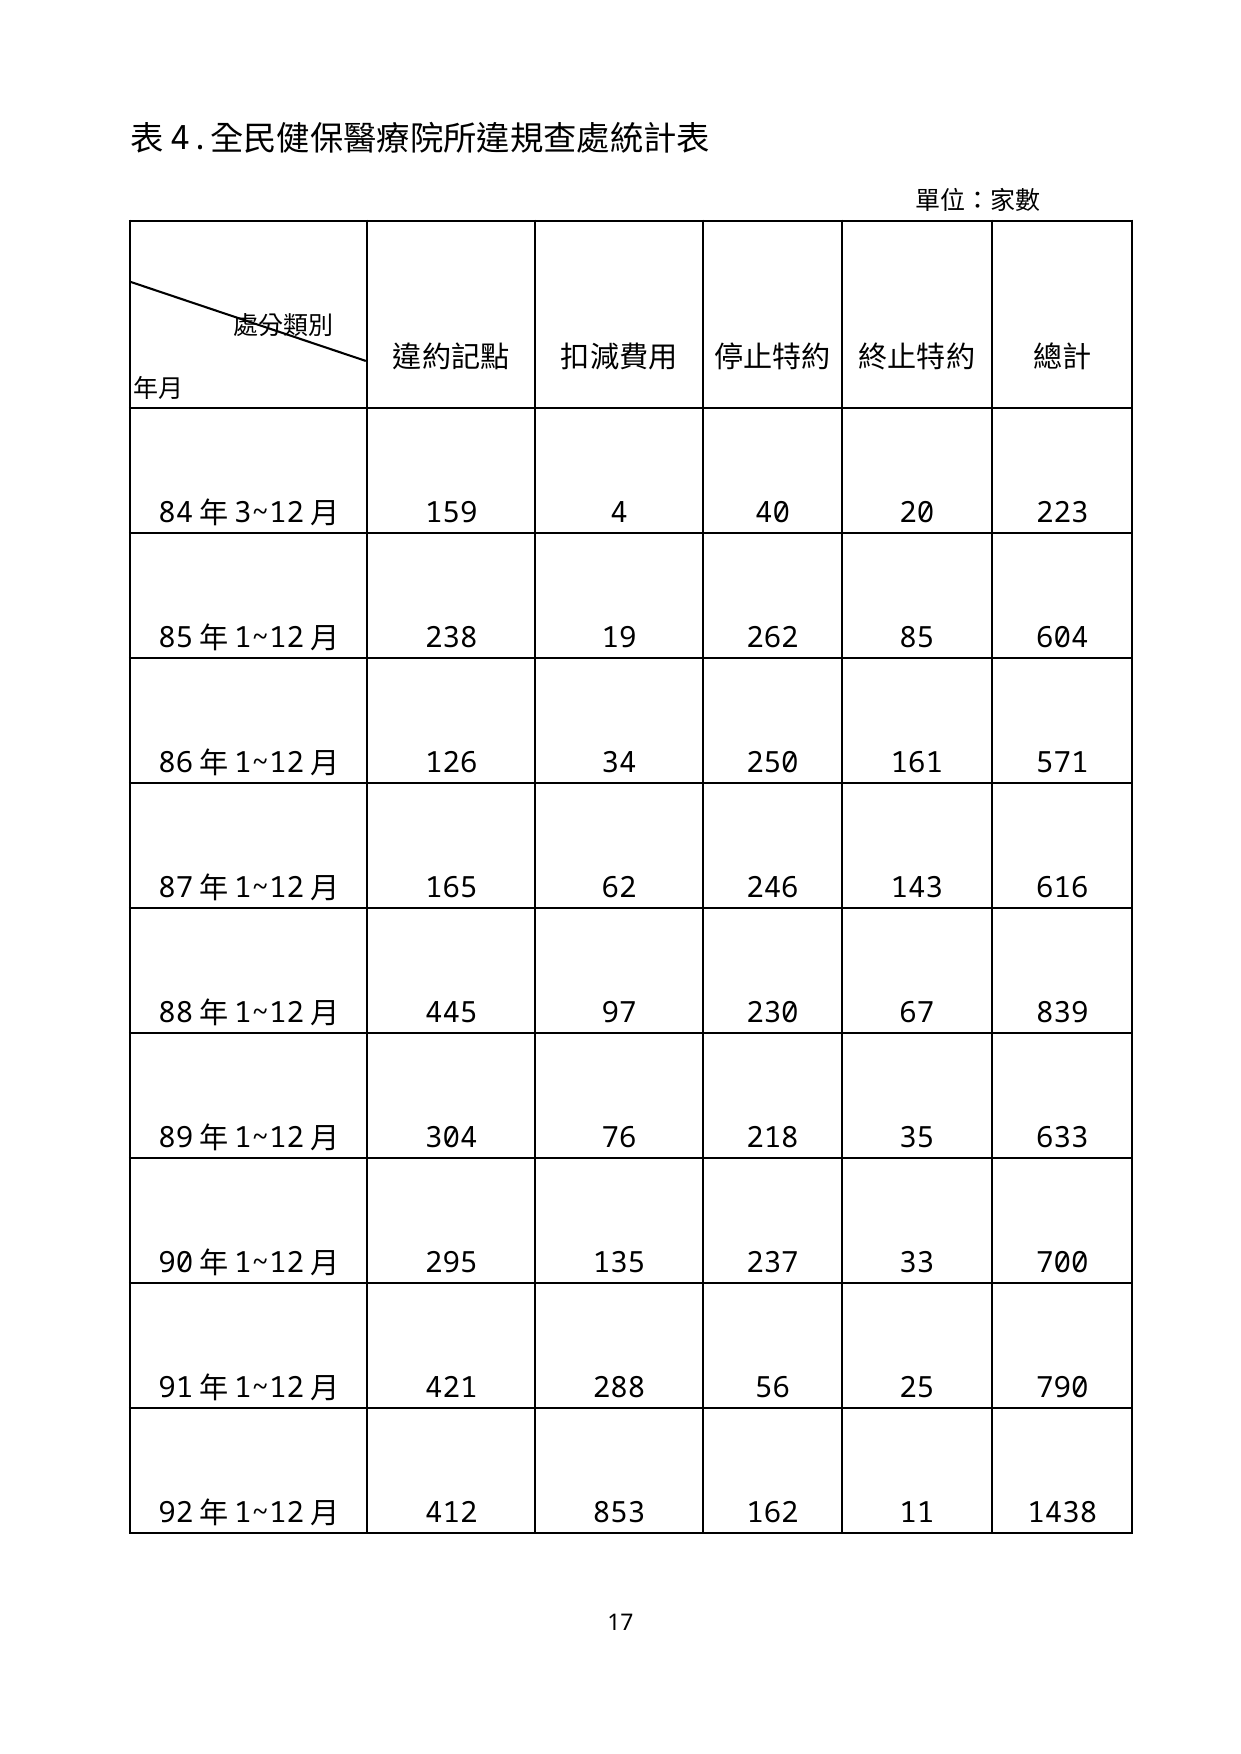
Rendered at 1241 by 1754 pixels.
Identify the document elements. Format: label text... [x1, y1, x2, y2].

table_cell 97 [536, 909, 702, 1032]
table_cell 853 [536, 1409, 702, 1532]
table_header 總計 [993, 222, 1131, 407]
table_cell 89年1~12月 [131, 1034, 366, 1157]
table_cell 88年1~12月 [131, 909, 366, 1032]
table_cell 91年1~12月 [131, 1284, 366, 1407]
table_cell 700 [993, 1159, 1131, 1282]
table_header 扣減費用 [536, 222, 702, 407]
table_header 處分類別 年月 [131, 284, 366, 407]
table_cell 237 [704, 1159, 841, 1282]
text 單位：家數 [168, 157, 1090, 219]
table_cell 62 [536, 784, 702, 907]
table_cell 20 [843, 409, 991, 532]
table_cell 85 [843, 534, 991, 657]
table_cell 126 [368, 659, 534, 782]
table_cell 604 [993, 534, 1131, 657]
table_cell 250 [704, 659, 841, 782]
table_cell 19 [536, 534, 702, 657]
table_cell 25 [843, 1284, 991, 1407]
table_cell 161 [843, 659, 991, 782]
table_cell 33 [843, 1159, 991, 1282]
table_cell 87年1~12月 [131, 784, 366, 907]
table_cell 633 [993, 1034, 1131, 1157]
table_cell 11 [843, 1409, 991, 1532]
table_cell 92年1~12月 [131, 1409, 366, 1532]
table_cell 162 [704, 1409, 841, 1532]
table_cell 218 [704, 1034, 841, 1157]
table_cell 76 [536, 1034, 702, 1157]
table_cell 616 [993, 784, 1131, 907]
table_cell 165 [368, 784, 534, 907]
table_cell 839 [993, 909, 1131, 1032]
table_cell 34 [536, 659, 702, 782]
table_cell 40 [704, 409, 841, 532]
table_cell 35 [843, 1034, 991, 1157]
table_cell 1438 [993, 1409, 1131, 1532]
table_cell 143 [843, 784, 991, 907]
table_cell 246 [704, 784, 841, 907]
table_header 終止特約 [843, 222, 991, 407]
text 表4.全民健保醫療院所違規查處統計表 [130, 94, 1110, 157]
table_cell 84年3~12月 [131, 409, 366, 532]
table_cell 90年1~12月 [131, 1159, 366, 1282]
table_cell 421 [368, 1284, 534, 1407]
table_cell 223 [993, 409, 1131, 532]
table_cell 238 [368, 534, 534, 657]
table_cell 790 [993, 1284, 1131, 1407]
table_cell 85年1~12月 [131, 534, 366, 657]
table_cell 135 [536, 1159, 702, 1282]
table_cell 571 [993, 659, 1131, 782]
table_cell 412 [368, 1409, 534, 1532]
table_cell 159 [368, 409, 534, 532]
table_header 處分類別 年月 [131, 222, 366, 359]
table_cell 262 [704, 534, 841, 657]
table_cell 288 [536, 1284, 702, 1407]
table_cell 304 [368, 1034, 534, 1157]
table_header 停止特約 [704, 222, 841, 407]
table_cell 230 [704, 909, 841, 1032]
table_cell 295 [368, 1159, 534, 1282]
table_cell 67 [843, 909, 991, 1032]
table_header 違約記點 [368, 222, 534, 407]
table_cell 56 [704, 1284, 841, 1407]
table_cell 445 [368, 909, 534, 1032]
table_cell 86年1~12月 [131, 659, 366, 782]
table_cell 4 [536, 409, 702, 532]
